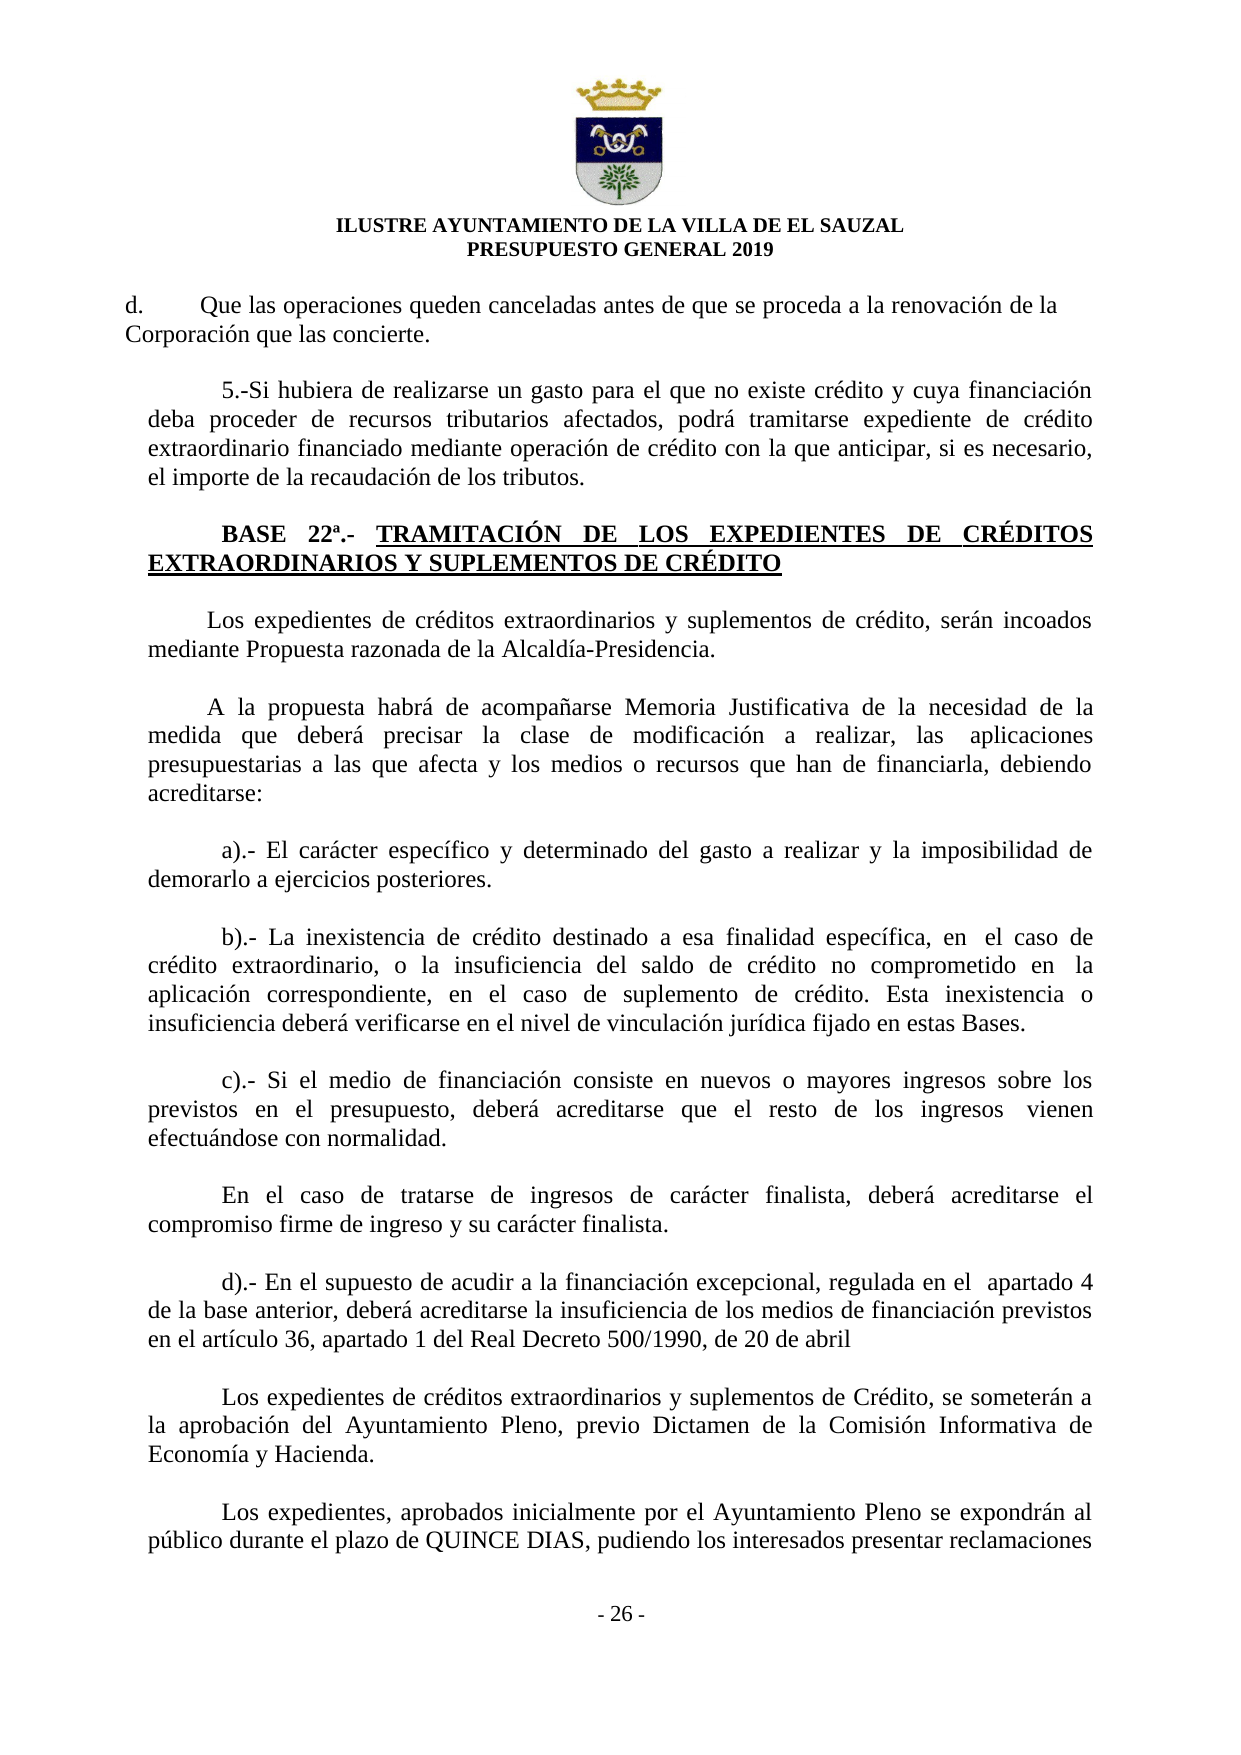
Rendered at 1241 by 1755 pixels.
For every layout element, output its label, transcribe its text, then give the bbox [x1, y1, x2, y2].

text a).- El carácter específico y determinado del gasto a realizar y la imposibilidad de demorarlo a ejercicios posteriores. [148, 835, 1093, 893]
text Los expedientes, aprobados inicialmente por el Ayuntamiento Pleno se expondrán al público durante el plazo de QUINCE DIAS, pudiendo los interesados presentar reclamaciones [148, 1497, 1093, 1554]
text 5.-Si hubiera de realizarse un gasto para el que no existe crédito y cuya financiación deba proceder de recursos tributarios afectados, podrá tramitarse expediente de crédito extraordinario financiado mediante operación de crédito con la que anticipar, si es necesario, el importe de la recaudación de los tributos. [148, 376, 1093, 491]
text En el caso de tratarse de ingresos de carácter finalista, deberá acreditarse el compromiso firme de ingreso y su carácter finalista. [148, 1180, 1093, 1238]
text Los expedientes de créditos extraordinarios y suplementos de crédito, serán incoados mediante Propuesta razonada de la Alcaldía-Presidencia. [148, 605, 1093, 663]
text A la propuesta habrá de acompañarse Memoria Justificativa de la necesidad de la medida que deberá precisar la clase de modificación a realizar, las aplicaciones presupuestarias a las que afecta y los medios o recursos que han de financiarla, debiendo acreditarse: [148, 692, 1093, 807]
text Los expedientes de créditos extraordinarios y suplementos de Crédito, se someterán a la aprobación del Ayuntamiento Pleno, previo Dictamen de la Comisión Informativa de Economía y Hacienda. [148, 1382, 1093, 1468]
text c).- Si el medio de financiación consiste en nuevos o mayores ingresos sobre los previstos en el presupuesto, deberá acreditarse que el resto de los ingresos vienen efectuándose con normalidad. [148, 1065, 1093, 1152]
list Que las operaciones queden canceladas antes de que se proceda a la renovación de la Corporación que las concierte. [125, 290, 1093, 347]
subtitle BASE 22ª.- TRAMITACIÓN DE LOS EXPEDIENTES DE CRÉDITOS EXTRAORDINARIOS Y SUPLEMENTOS DE CRÉDITO [148, 519, 1093, 577]
text d).- En el supuesto de acudir a la financiación excepcional, regulada en el apartado 4 de la base anterior, deberá acreditarse la insuficiencia de los medios de financiación previstos en el artículo 36, apartado 1 del Real Decreto 500/1990, de 20 de abril [148, 1267, 1093, 1353]
text b).- La inexistencia de crédito destinado a esa finalidad específica, en el caso de crédito extraordinario, o la insuficiencia del saldo de crédito no comprometido en la aplicación correspondiente, en el caso de suplemento de crédito. Esta inexistencia o insuficiencia deberá verificarse en el nivel de vinculación jurídica fijado en estas Bases. [148, 922, 1093, 1037]
